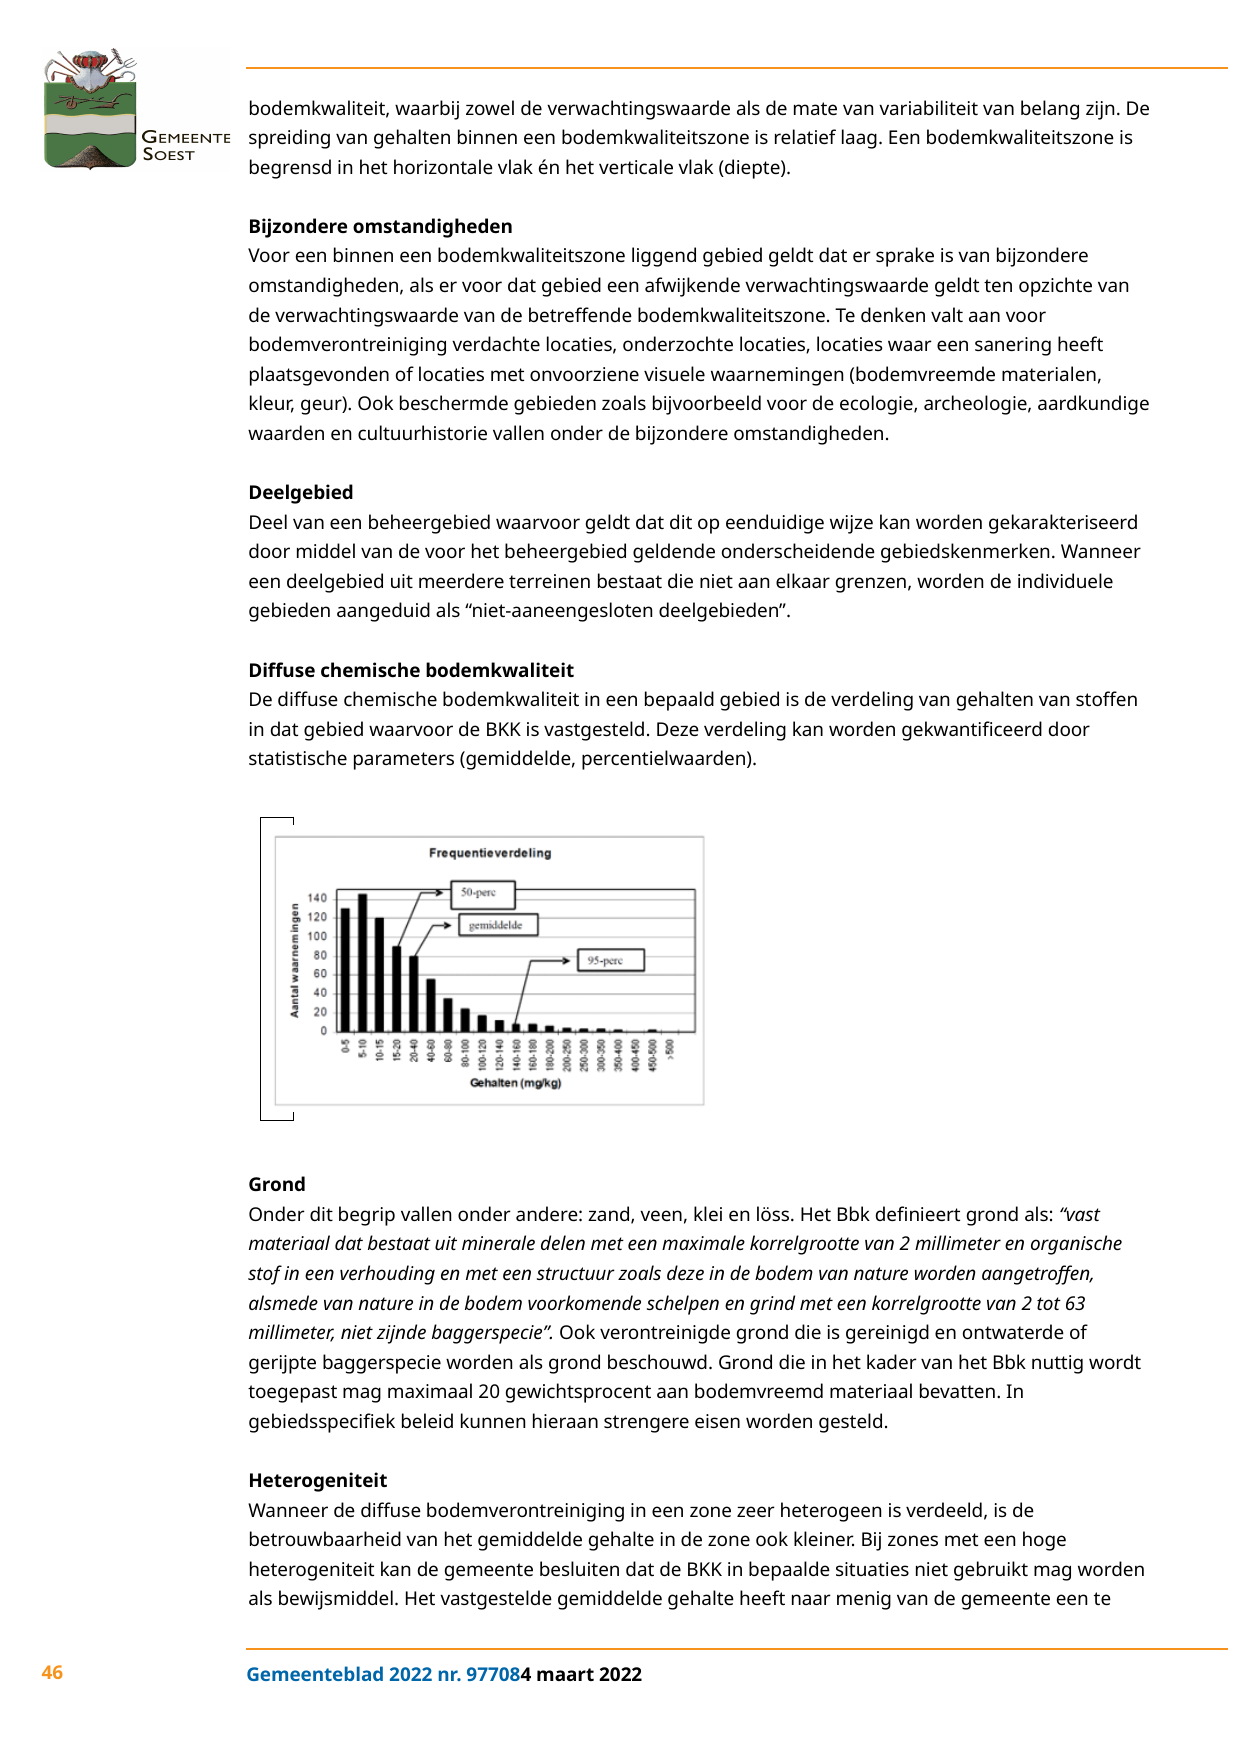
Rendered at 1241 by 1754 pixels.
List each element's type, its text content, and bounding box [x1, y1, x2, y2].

text Diffuse chemische bodemkwaliteit [248, 657, 1152, 683]
text bodemkwaliteit, waarbij zowel de verwachtingswaarde als de mate van variabiliteit van belang zijn. De spreiding van gehalten binnen een bodemkwaliteitszone is relatief laag. Een bodemkwaliteitszone is begrensd in het horizontale vlak én het verticale vlak (diepte). [248, 95, 1152, 180]
picture [41, 47, 231, 172]
text De diffuse chemische bodemkwaliteit in een bepaald gebied is de verdeling van gehalten van stoffen in dat gebied waarvoor de BKK is vastgesteld. Deze verdeling kan worden gekwantificeerd door statistische parameters (gemiddelde, percentielwaarden). [248, 686, 1152, 771]
text Heterogeniteit [248, 1467, 1152, 1493]
text Onder dit begrip vallen onder andere: zand, veen, klei en löss. Het Bbk definieert grond als: “vast materiaal dat bestaat uit minerale delen met een maximale korrelgrootte van 2 millimeter en organische stof in een verhouding en met een structuur zoals deze in de bodem van nature worden aangetroffen, alsmede van nature in de bodem voorkomende schelpen en grind met een korrelgrootte van 2 tot 63 millimeter, niet zijnde baggerspecie”. Ook verontreinigde grond die is gereinigd en ontwaterde of gerijpte baggerspecie worden als grond beschouwd. Grond die in het kader van het Bbk nuttig wordt toegepast mag maximaal 20 gewichtsprocent aan bodemvreemd materiaal bevatten. In gebiedsspecifiek beleid kunnen hieraan strengere eisen worden gesteld. [248, 1201, 1152, 1434]
text Voor een binnen een bodemkwaliteitszone liggend gebied geldt dat er sprake is van bijzondere omstandigheden, als er voor dat gebied een afwijkende verwachtingswaarde geldt ten opzichte van de verwachtingswaarde van de betreffende bodemkwaliteitszone. Te denken valt aan voor bodemverontreiniging verdachte locaties, onderzochte locaties, locaties waar een sanering heeft plaatsgevonden of locaties met onvoorziene visuele waarnemingen (bodemvreemde materialen, kleur, geur). Ook beschermde gebieden zoals bijvoorbeeld voor de ecologie, archeologie, aardkundige waarden en cultuurhistorie vallen onder de bijzondere omstandigheden. [248, 243, 1152, 446]
text Grond [248, 1171, 1152, 1197]
text Wanneer de diffuse bodemverontreiniging in een zone zeer heterogeen is verdeeld, is de betrouwbaarheid van het gemiddelde gehalte in de zone ook kleiner. Bij zones met een hoge heterogeniteit kan de gemeente besluiten dat de BKK in bepaalde situaties niet gebruikt mag worden als bewijsmiddel. Het vastgestelde gemiddelde gehalte heeft naar menig van de gemeente een te [248, 1497, 1152, 1611]
text Bijzondere omstandigheden [248, 213, 1152, 239]
text Deel van een beheergebied waarvoor geldt dat dit op eenduidige wijze kan worden gekarakteriseerd door middel van de voor het beheergebied geldende onderscheidende gebiedskenmerken. Wanneer een deelgebied uit meerdere terreinen bestaat die niet aan elkaar grenzen, worden de individuele gebieden aangeduid als “niet-aaneengesloten deelgebieden”. [248, 509, 1152, 623]
picture [268, 825, 712, 1112]
text Deelgebied [248, 479, 1152, 505]
